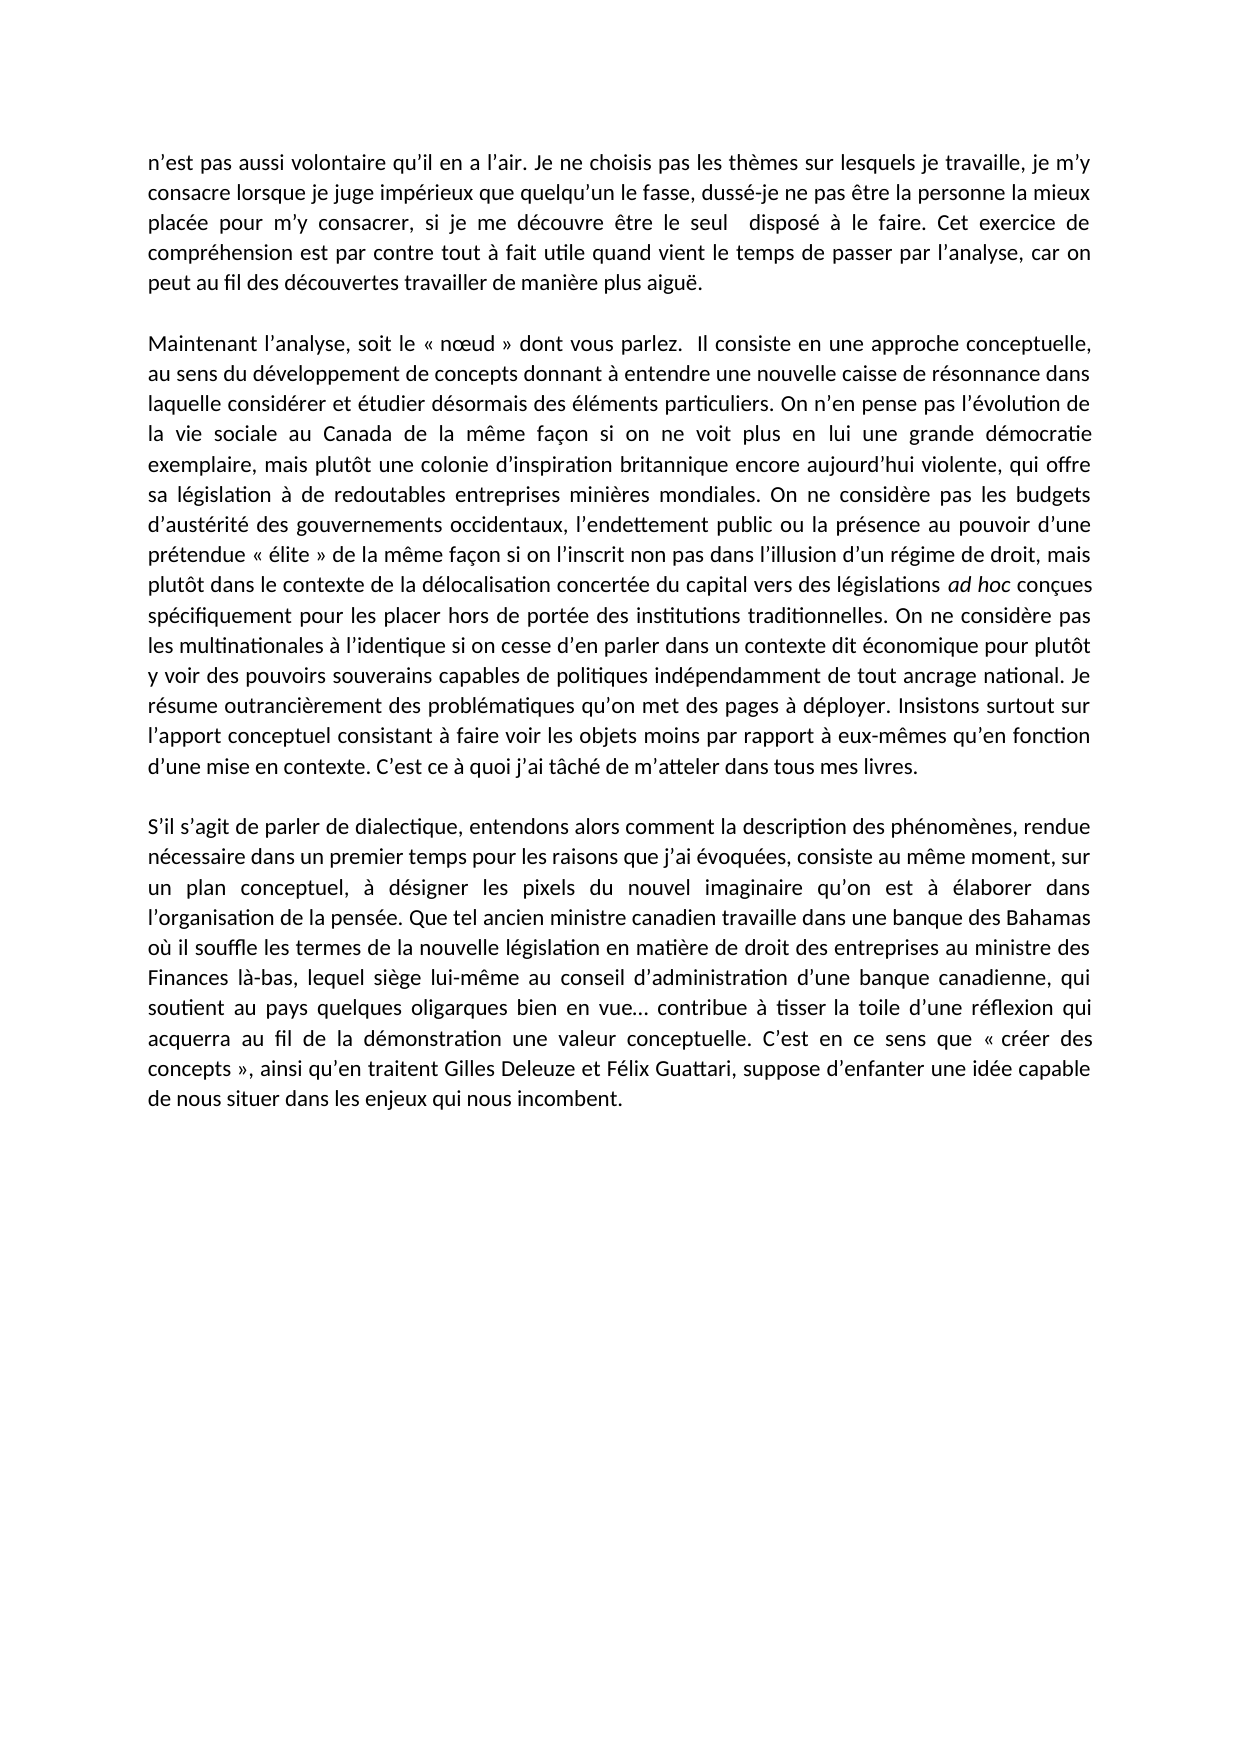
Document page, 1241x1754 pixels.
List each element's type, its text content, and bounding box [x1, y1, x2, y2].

list S’il s’agit de parler de dialectique, entendons alors comment la description des phénomènes, rendue nécessaire dans un premier temps pour les raisons que j’ai évoquées, consiste au même moment, sur un plan conceptuel, à désigner les pixels du nouvel imaginaire qu’on est à élaborer dans l’organisation de la pensée. Que tel ancien ministre canadien travaille dans une banque des Bahamas où il souffle les termes de la nouvelle législation en matière de droit des entreprises au ministre des Finances là-bas, lequel siège lui-même au conseil d’administration d’une banque canadienne, qui soutient au pays quelques oligarques bien en vue… contribue à tisser la toile d’une réflexion qui acquerra au fil de la démonstration une valeur conceptuelle. C’est en ce sens que « créer des concepts », ainsi qu’en traitent Gilles Deleuze et Félix Guattari, suppose d’enfanter une idée capable de nous situer dans les enjeux qui nous incombent. [148, 812, 1093, 1112]
list n’est pas aussi volontaire qu’il en a l’air. Je ne choisis pas les thèmes sur lesquels je travaille, je m’y consacre lorsque je juge impérieux que quelqu’un le fasse, dussé-je ne pas être la personne la mieux placée pour m’y consacrer, si je me découvre être le seul disposé à le faire. Cet exercice de compréhension est par contre tout à fait utile quand vient le temps de passer par l’analyse, car on peut au fil des découvertes travailler de manière plus aiguë. [148, 148, 1093, 296]
list Maintenant l’analyse, soit le « nœud » dont vous parlez. Il consiste en une approche conceptuelle, au sens du développement de concepts donnant à entendre une nouvelle caisse de résonnance dans laquelle considérer et étudier désormais des éléments particuliers. On n’en pense pas l’évolution de la vie sociale au Canada de la même façon si on ne voit plus en lui une grande démocratie exemplaire, mais plutôt une colonie d’inspiration britannique encore aujourd’hui violente, qui offre sa législation à de redoutables entreprises minières mondiales. On ne considère pas les budgets d’austérité des gouvernements occidentaux, l’endettement public ou la présence au pouvoir d’une prétendue « élite » de la même façon si on l’inscrit non pas dans l’illusion d’un régime de droit, mais plutôt dans le contexte de la délocalisation concertée du capital vers des législations ad hoc conçues spécifiquement pour les placer hors de portée des institutions traditionnelles. On ne considère pas les multinationales à l’identique si on cesse d’en parler dans un contexte dit économique pour plutôt y voir des pouvoirs souverains capables de politiques indépendamment de tout ancrage national. Je résume outrancièrement des problématiques qu’on met des pages à déployer. Insistons surtout sur l’apport conceptuel consistant à faire voir les objets moins par rapport à eux-mêmes qu’en fonction d’une mise en contexte. C’est ce à quoi j’ai tâché de m’atteler dans tous mes livres. [148, 329, 1093, 780]
